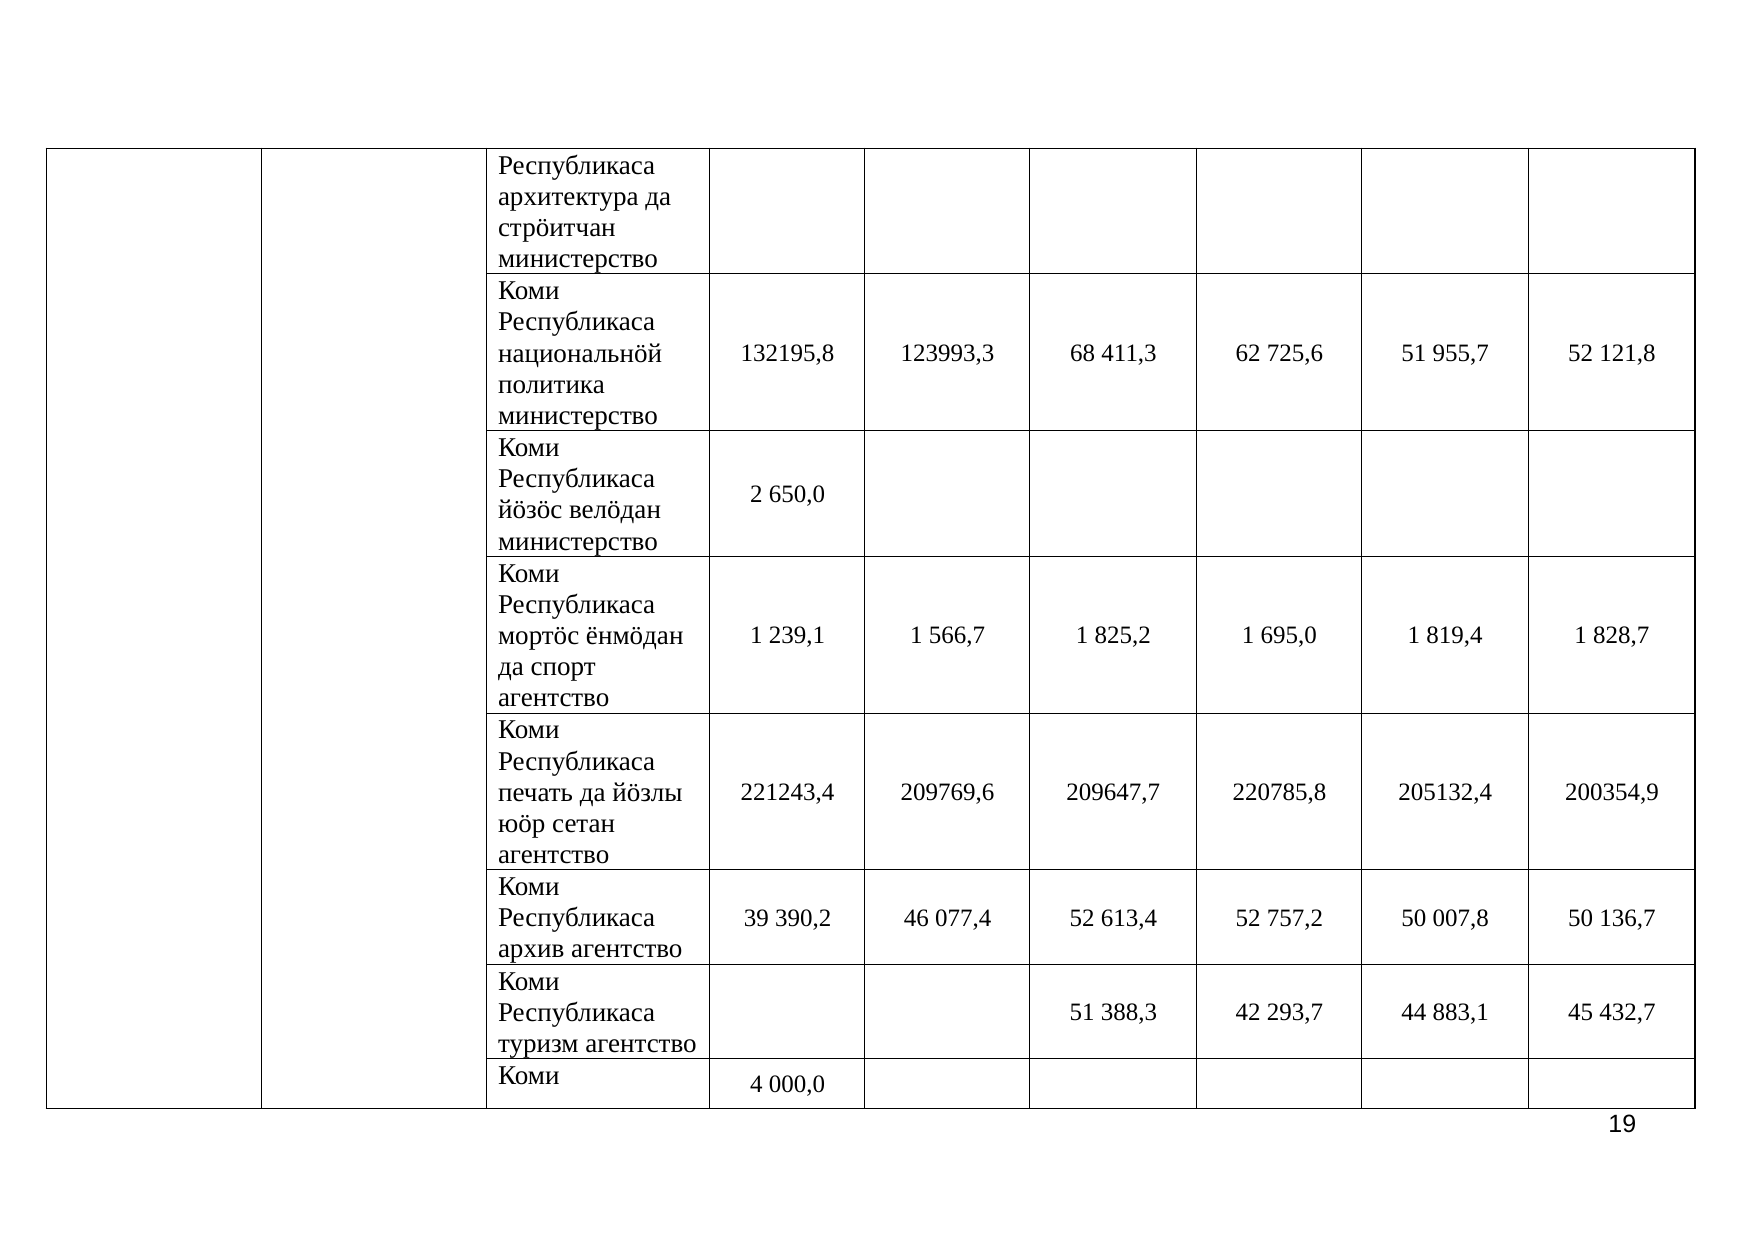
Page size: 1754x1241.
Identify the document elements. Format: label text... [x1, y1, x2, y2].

table_cell 68 411,3 [1030, 274, 1196, 430]
table_cell Коми Республикаса архив агентство [487, 870, 709, 964]
table_cell Коми Республикаса туризм агентство [487, 965, 709, 1058]
table_cell [865, 431, 1029, 556]
table_cell [47, 149, 261, 1108]
table_cell 209647,7 [1030, 714, 1196, 869]
table_cell Республикаса архитектура да стрӧитчан министерство [487, 149, 709, 273]
table_cell [865, 965, 1029, 1058]
table_cell Коми Республикаса национальнӧй политика министерство [487, 274, 709, 430]
table_cell [1197, 1059, 1361, 1108]
table_cell 123993,3 [865, 274, 1029, 430]
table_cell Коми Республикаса печать да йӧзлы юӧр сетан агентство [487, 714, 709, 869]
table_cell Коми [487, 1059, 709, 1108]
table_cell 52 613,4 [1030, 870, 1196, 964]
table_cell [865, 1059, 1029, 1108]
table_cell 46 077,4 [865, 870, 1029, 964]
table_cell [1197, 431, 1361, 556]
table_cell 205132,4 [1362, 714, 1528, 869]
table_cell [1197, 149, 1361, 273]
table_cell [865, 149, 1029, 273]
table_cell 52 121,8 [1529, 274, 1694, 430]
table_cell 44 883,1 [1362, 965, 1528, 1058]
table_cell 1 566,7 [865, 557, 1029, 712]
table_cell 1 819,4 [1362, 557, 1528, 712]
table_cell 220785,8 [1197, 714, 1361, 869]
table_cell [1529, 149, 1694, 273]
table_cell 50 007,8 [1362, 870, 1528, 964]
table_cell 1 695,0 [1197, 557, 1361, 712]
table_cell 2 650,0 [710, 431, 864, 556]
table_cell 1 825,2 [1030, 557, 1196, 712]
table_cell 62 725,6 [1197, 274, 1361, 430]
table_cell 42 293,7 [1197, 965, 1361, 1058]
table_cell [710, 149, 864, 273]
table_cell 51 955,7 [1362, 274, 1528, 430]
table_cell 221243,4 [710, 714, 864, 869]
table_cell [1529, 431, 1694, 556]
table_cell 200354,9 [1529, 714, 1694, 869]
table_cell Коми Республикаса мортӧс ёнмӧдан да спорт агентство [487, 557, 709, 712]
table_cell 209769,6 [865, 714, 1029, 869]
table_cell 1 239,1 [710, 557, 864, 712]
table_cell [262, 149, 486, 1108]
table_cell [1362, 431, 1528, 556]
table_cell [1030, 1059, 1196, 1108]
table_cell [1030, 149, 1196, 273]
table_cell 45 432,7 [1529, 965, 1694, 1058]
table_cell [1529, 1059, 1694, 1108]
table_cell 51 388,3 [1030, 965, 1196, 1058]
table_cell [1030, 431, 1196, 556]
table_cell [710, 965, 864, 1058]
table_cell 132195,8 [710, 274, 864, 430]
table_cell [1362, 1059, 1528, 1108]
table_cell 52 757,2 [1197, 870, 1361, 964]
table_cell Коми Республикаса йӧзӧс велӧдан министерство [487, 431, 709, 556]
table_cell 50 136,7 [1529, 870, 1694, 964]
table_cell 39 390,2 [710, 870, 864, 964]
table_cell [1362, 149, 1528, 273]
table_cell 4 000,0 [710, 1059, 864, 1108]
table_cell 1 828,7 [1529, 557, 1694, 712]
